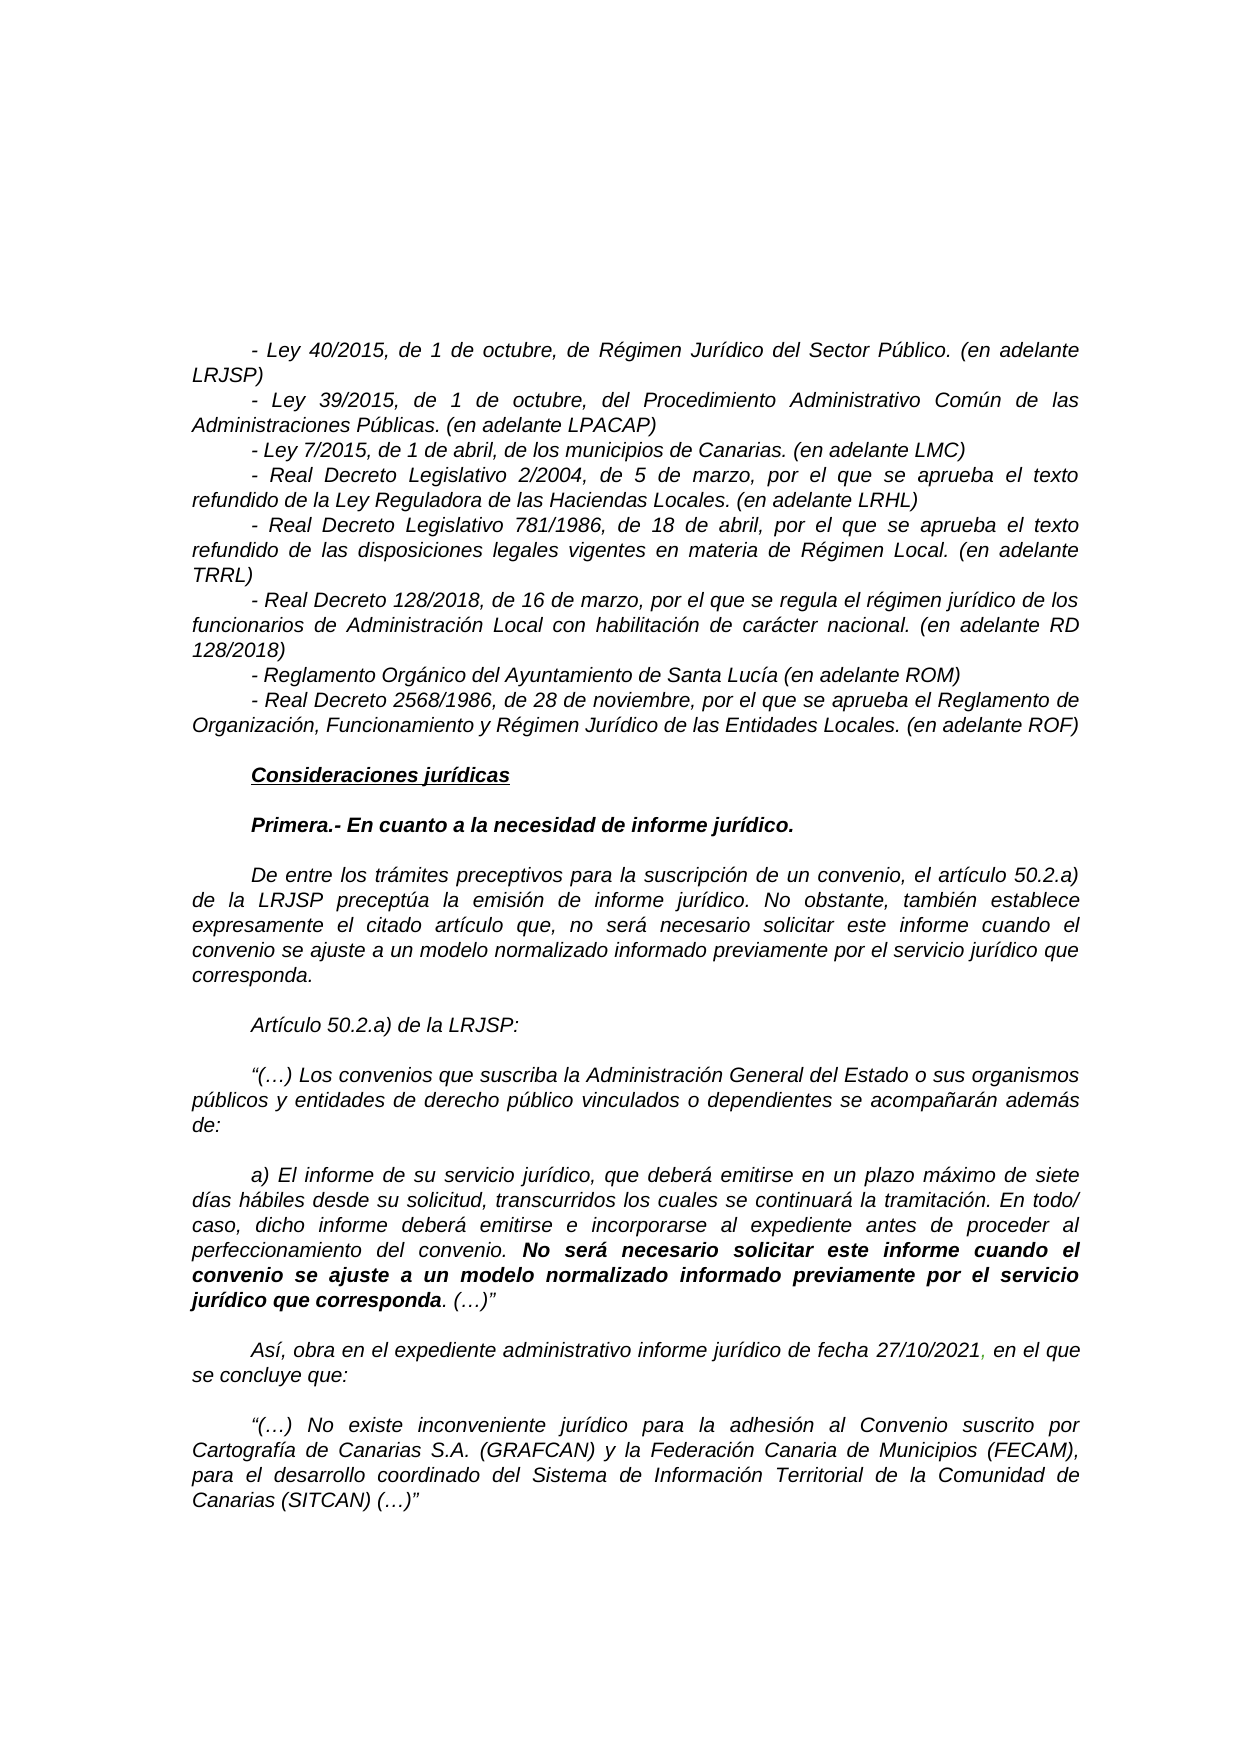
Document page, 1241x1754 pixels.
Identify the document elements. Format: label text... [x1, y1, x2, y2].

text - Ley 39/2015, de 1 de octubre, del Procedimiento Administrativo Común de las Administraciones Públicas. (en adelante LPACAP) [192, 387, 1081, 437]
text - Reglamento Orgánico del Ayuntamiento de Santa Lucía (en adelante ROM) [192, 662, 1081, 687]
text Así, obra en el expediente administrativo informe jurídico de fecha 27/10/2021, en el que se concluye que: [192, 1337, 1081, 1387]
text “(…) No existe inconveniente jurídico para la adhesión al Convenio suscrito por Cartografía de Canarias S.A. (GRAFCAN) y la Federación Canaria de Municipios (FECAM), para el desarrollo coordinado del Sistema de Información Territorial de la Comunidad de Canarias (SITCAN) (…)” [192, 1412, 1081, 1512]
text - Real Decreto 128/2018, de 16 de marzo, por el que se regula el régimen jurídico de los funcionarios de Administración Local con habilitación de carácter nacional. (en adelante RD 128/2018) [192, 587, 1081, 662]
text Artículo 50.2.a) de la LRJSP: [192, 1012, 1081, 1037]
text De entre los trámites preceptivos para la suscripción de un convenio, el artículo 50.2.a) de la LRJSP preceptúa la emisión de informe jurídico. No obstante, también establece expresamente el citado artículo que, no será necesario solicitar este informe cuando el convenio se ajuste a un modelo normalizado informado previamente por el servicio jurídico que corresponda. [192, 862, 1081, 987]
text - Real Decreto 2568/1986, de 28 de noviembre, por el que se aprueba el Reglamento de Organización, Funcionamiento y Régimen Jurídico de las Entidades Locales. (en adelante ROF) [192, 687, 1081, 737]
text “(…) Los convenios que suscriba la Administración General del Estado o sus organismos públicos y entidades de derecho público vinculados o dependientes se acompañarán además de: [192, 1062, 1081, 1137]
text - Real Decreto Legislativo 781/1986, de 18 de abril, por el que se aprueba el texto refundido de las disposiciones legales vigentes en materia de Régimen Local. (en adelante TRRL) [192, 512, 1081, 587]
text - Ley 40/2015, de 1 de octubre, de Régimen Jurídico del Sector Público. (en adelante LRJSP) [192, 337, 1081, 387]
text Consideraciones jurídicas [192, 762, 1081, 787]
text - Ley 7/2015, de 1 de abril, de los municipios de Canarias. (en adelante LMC) [192, 437, 1081, 462]
text a) El informe de su servicio jurídico, que deberá emitirse en un plazo máximo de siete días hábiles desde su solicitud, transcurridos los cuales se continuará la tramitación. En todo/ caso, dicho informe deberá emitirse e incorporarse al expediente antes de proceder al perfeccionamiento del convenio. No será necesario solicitar este informe cuando el convenio se ajuste a un modelo normalizado informado previamente por el servicio jurídico que corresponda. (…)” [192, 1162, 1081, 1312]
text Primera.- En cuanto a la necesidad de informe jurídico. [192, 812, 1081, 837]
text - Real Decreto Legislativo 2/2004, de 5 de marzo, por el que se aprueba el texto refundido de la Ley Reguladora de las Haciendas Locales. (en adelante LRHL) [192, 462, 1081, 512]
